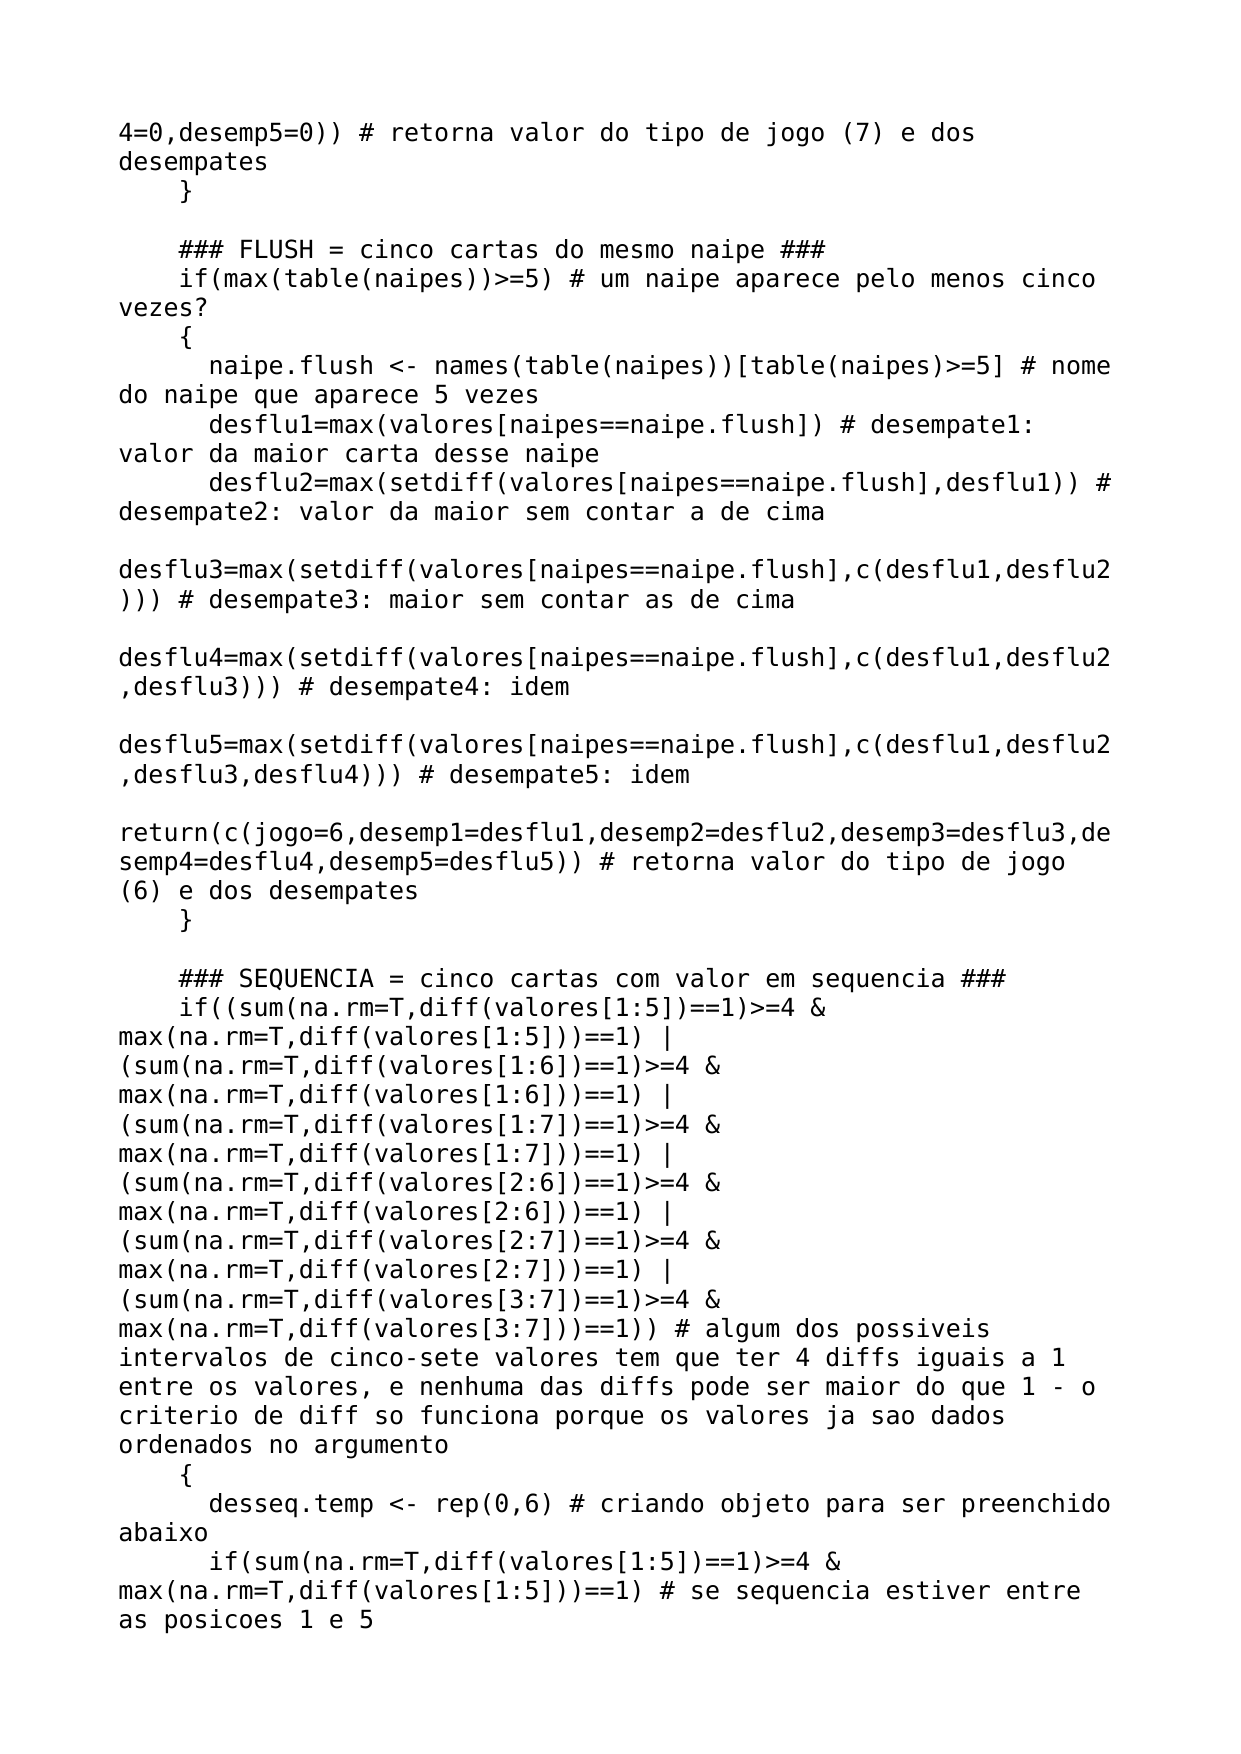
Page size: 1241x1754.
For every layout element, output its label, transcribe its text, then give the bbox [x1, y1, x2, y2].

text 4=0,desemp5=0)) # retorna valor do tipo de jogo (7) e dos desempates } ### FLUSH = cinco cartas do mesmo naipe ### if(max(table(naipes))>=5) # um naipe aparece pelo menos cinco vezes? { naipe.flush <- names(table(naipes))[table(naipes)>=5] # nome do naipe que aparece 5 vezes desflu1=max(valores[naipes==naipe.flush]) # desempate1: valor da maior carta desse naipe desflu2=max(setdiff(valores[naipes==naipe.flush],desflu1)) # desempate2: valor da maior sem contar a de cima desflu3=max(setdiff(valores[naipes==naipe.flush],c(desflu1,desflu2))) # desempate3: maior sem contar as de cima desflu4=max(setdiff(valores[naipes==naipe.flush],c(desflu1,desflu2,desflu3))) # desempate4: idem desflu5=max(setdiff(valores[naipes==naipe.flush],c(desflu1,desflu2,desflu3,desflu4))) # desempate5: idem return(c(jogo=6,desemp1=desflu1,desemp2=desflu2,desemp3=desflu3,desemp4=desflu4,desemp5=desflu5)) # retorna valor do tipo de jogo (6) e dos desempates } ### SEQUENCIA = cinco cartas com valor em sequencia ### if((sum(na.rm=T,diff(valores[1:5])==1)>=4 & max(na.rm=T,diff(valores[1:5]))==1) | (sum(na.rm=T,diff(valores[1:6])==1)>=4 & max(na.rm=T,diff(valores[1:6]))==1) | (sum(na.rm=T,diff(valores[1:7])==1)>=4 & max(na.rm=T,diff(valores[1:7]))==1) | (sum(na.rm=T,diff(valores[2:6])==1)>=4 & max(na.rm=T,diff(valores[2:6]))==1) | (sum(na.rm=T,diff(valores[2:7])==1)>=4 & max(na.rm=T,diff(valores[2:7]))==1) | (sum(na.rm=T,diff(valores[3:7])==1)>=4 & max(na.rm=T,diff(valores[3:7]))==1)) # algum dos possiveis intervalos de cinco-sete valores tem que ter 4 diffs iguais a 1 entre os valores, e nenhuma das diffs pode ser maior do que 1 - o criterio de diff so funciona porque os valores ja sao dados ordenados no argumento { desseq.temp <- rep(0,6) # criando objeto para ser preenchido abaixo if(sum(na.rm=T,diff(valores[1:5])==1)>=4 & max(na.rm=T,diff(valores[1:5]))==1) # se sequencia estiver entre as posicoes 1 e 5 [118, 118, 1122, 1635]
